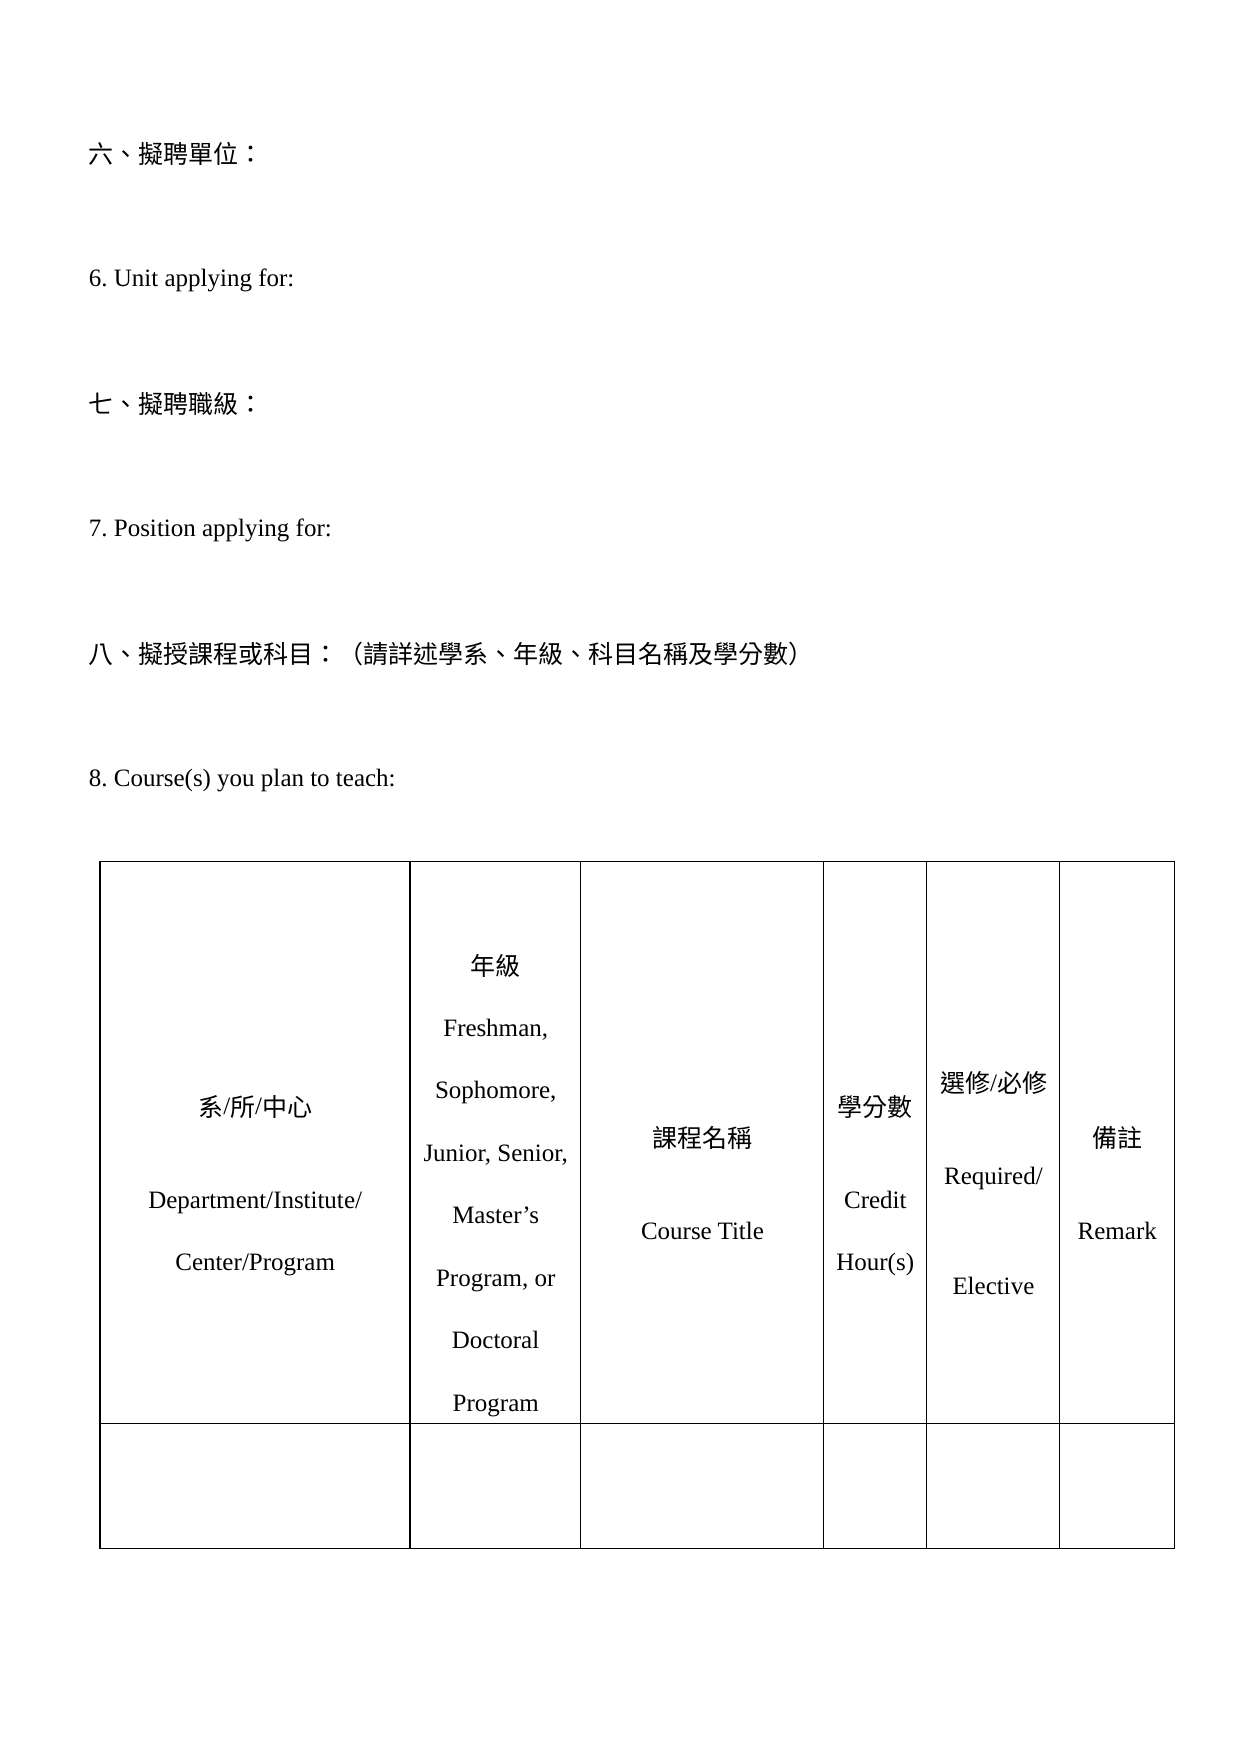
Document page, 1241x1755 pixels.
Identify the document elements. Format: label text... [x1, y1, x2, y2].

table_cell [581, 1424, 823, 1548]
text 8. Course(s) you plan to teach: [89, 736, 1152, 798]
table_header 系/所/中心 Department/Institute/Center/Program [101, 862, 409, 1423]
table_header 學分數 Credit Hour(s) [824, 862, 926, 1423]
table_header 備註 Remark [1060, 862, 1174, 1423]
table_cell [927, 1424, 1059, 1548]
table_header 年級 Freshman, Sophomore, Junior, Senior, Master’s Program, or Doctoral Program [411, 862, 580, 1423]
table_header 選修/必修 Required/ Elective [927, 862, 1059, 1423]
text 六、擬聘單位： [89, 111, 1152, 173]
table_cell [101, 1424, 409, 1548]
text 6. Unit applying for: [89, 236, 1152, 298]
table_cell [411, 1424, 580, 1548]
table_cell [1060, 1424, 1174, 1548]
text 七、擬聘職級： [89, 361, 1152, 423]
text 八、擬授課程或科目：（請詳述學系、年級、科目名稱及學分數） [89, 611, 1152, 673]
table_cell [824, 1424, 926, 1548]
text 7. Position applying for: [89, 486, 1152, 548]
table_header 課程名稱 Course Title [581, 862, 823, 1423]
